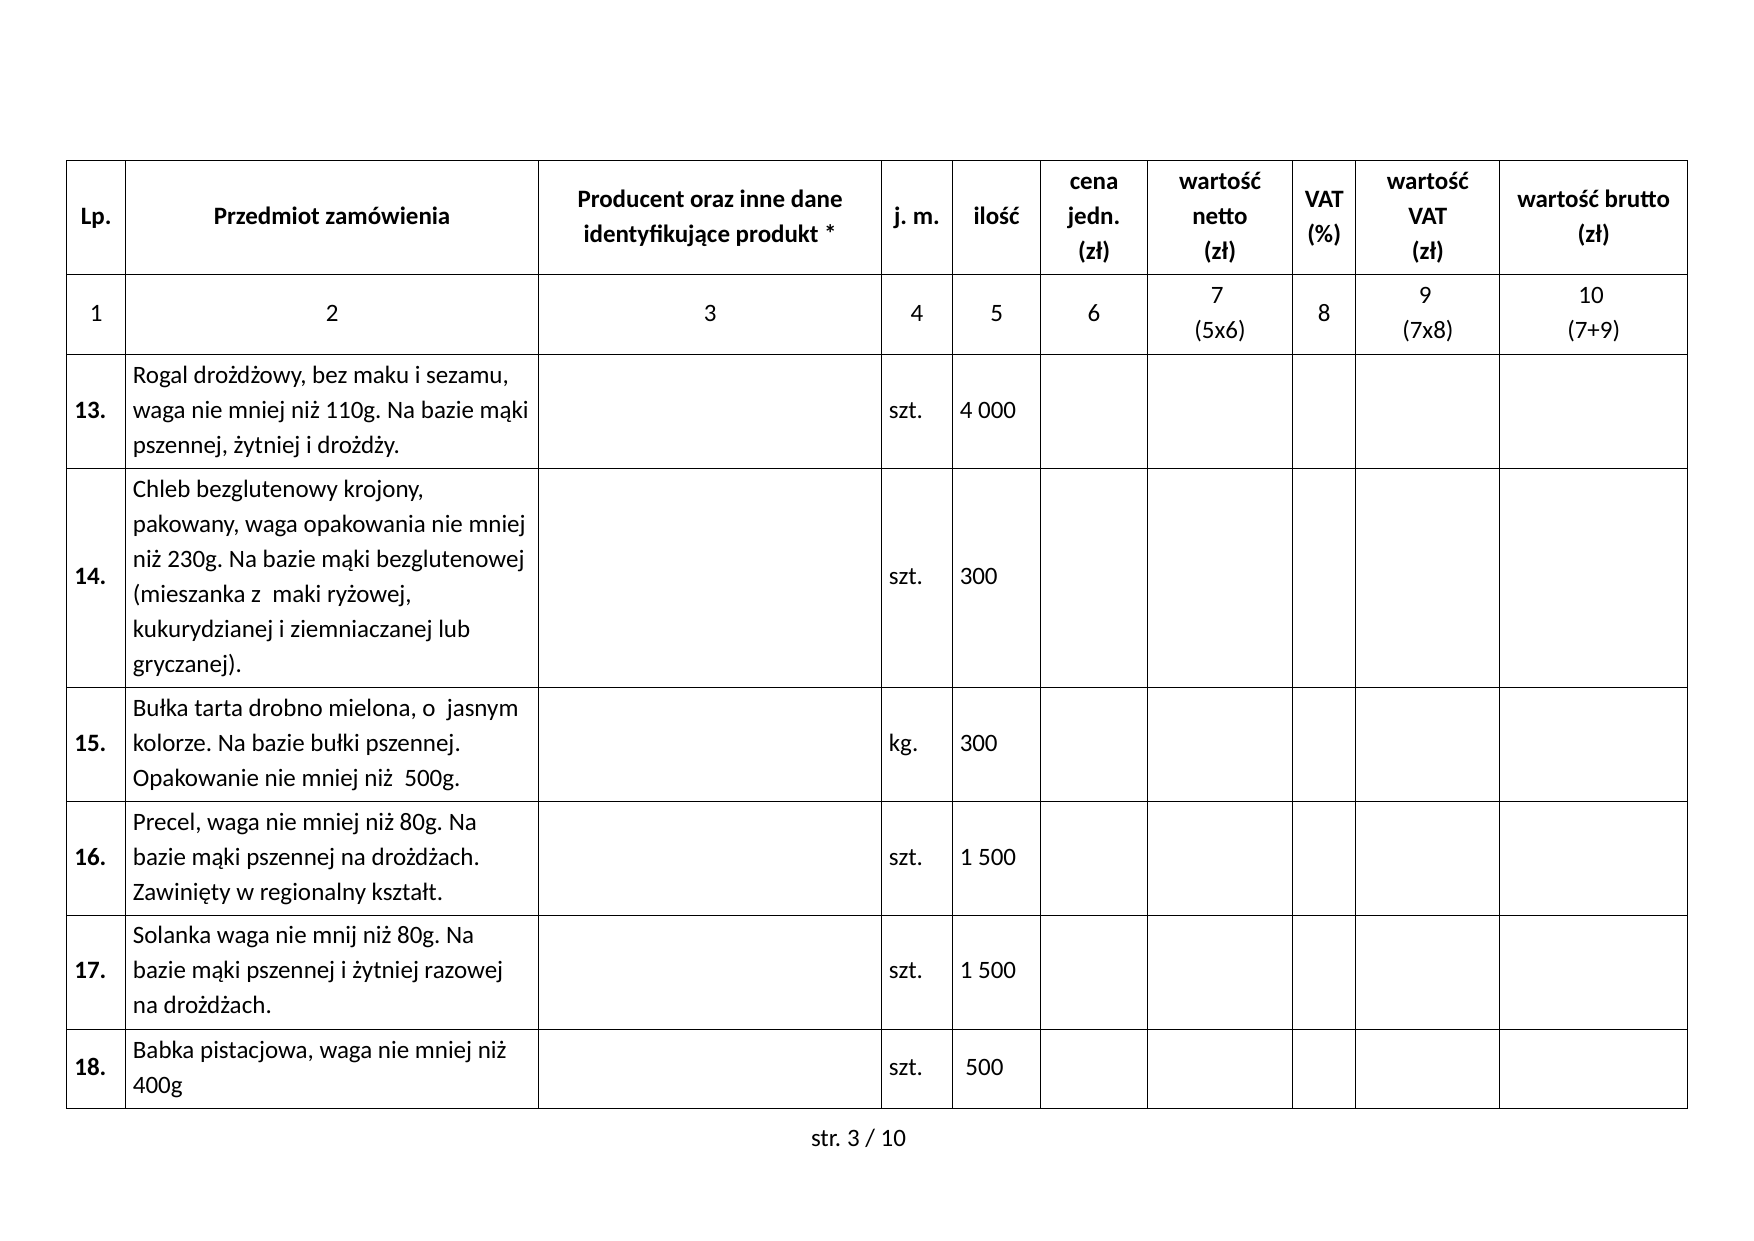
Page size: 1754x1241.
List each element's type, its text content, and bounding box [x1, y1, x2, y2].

table_cell szt. [882, 916, 952, 1029]
table_cell 300 [953, 688, 1040, 801]
table_header j. m. [882, 161, 952, 274]
table_cell [539, 916, 881, 1029]
table_cell 3 [539, 275, 881, 353]
table_cell 1 500 [953, 916, 1040, 1029]
table_header VAT (%) [1293, 161, 1355, 274]
table_cell [1500, 1030, 1687, 1108]
table_cell [1041, 1030, 1147, 1108]
table_header wartość brutto (zł) [1500, 161, 1687, 274]
table_cell [1500, 355, 1687, 468]
table_cell [1041, 802, 1147, 914]
table_cell [1293, 355, 1355, 468]
table_cell 1 [67, 275, 125, 353]
table_cell 5 [953, 275, 1040, 353]
table_cell [1041, 469, 1147, 687]
table_cell Chleb bezglutenowy krojony, pakowany, waga opakowania nie mniej niż 230g. Na bazie mąki bezglutenowej (mieszanka z maki ryżowej, kukurydzianej i ziemniaczanej lub gryczanej). [126, 469, 538, 687]
table_cell szt. [882, 355, 952, 468]
table_cell [1356, 688, 1499, 801]
table_cell [1148, 355, 1292, 468]
table_cell szt. [882, 1030, 952, 1108]
table_cell [539, 802, 881, 914]
table_cell 6 [1041, 275, 1147, 353]
table_cell kg. [882, 688, 952, 801]
table_header ilość [953, 161, 1040, 274]
table_cell [67, 355, 125, 468]
table_cell [1500, 802, 1687, 914]
table_cell [539, 688, 881, 801]
table_cell Rogal drożdżowy, bez maku i sezamu, waga nie mniej niż 110g. Na bazie mąki pszennej, żytniej i drożdży. [126, 355, 538, 468]
table_cell 300 [953, 469, 1040, 687]
table_header wartość netto (zł) [1148, 161, 1292, 274]
table_cell 2 [126, 275, 538, 353]
table_header cena jedn. (zł) [1041, 161, 1147, 274]
table_cell [539, 469, 881, 687]
table_cell [1293, 916, 1355, 1029]
table_cell [1041, 688, 1147, 801]
table_cell [1356, 802, 1499, 914]
table_cell 4 [882, 275, 952, 353]
table_cell szt. [882, 802, 952, 914]
table_cell [67, 1030, 125, 1108]
table_cell [67, 916, 125, 1029]
table_cell [539, 355, 881, 468]
table_cell [67, 469, 125, 687]
table_cell [67, 802, 125, 914]
table_header wartość VAT (zł) [1356, 161, 1499, 274]
table_cell 9 (7x8) [1356, 275, 1499, 353]
table_header Producent oraz inne dane identyfikujące produkt * [539, 161, 881, 274]
table_cell [1500, 469, 1687, 687]
table_cell Precel, waga nie mniej niż 80g. Na bazie mąki pszennej na drożdżach. Zawinięty w regionalny kształt. [126, 802, 538, 914]
table_cell [1148, 469, 1292, 687]
table_cell [1293, 802, 1355, 914]
table_cell 500 [953, 1030, 1040, 1108]
table_cell [1500, 916, 1687, 1029]
table_cell Babka pistacjowa, waga nie mniej niż 400g [126, 1030, 538, 1108]
table_cell [1356, 1030, 1499, 1108]
table_cell [1293, 469, 1355, 687]
table_cell [1148, 802, 1292, 914]
table_cell 4 000 [953, 355, 1040, 468]
table_cell szt. [882, 469, 952, 687]
table_cell [1293, 1030, 1355, 1108]
table_header Lp. [67, 161, 125, 274]
table_cell Bułka tarta drobno mielona, o jasnym kolorze. Na bazie bułki pszennej. Opakowanie nie mniej niż 500g. [126, 688, 538, 801]
table_cell 7 (5x6) [1148, 275, 1292, 353]
table_cell [1293, 688, 1355, 801]
table_cell [1041, 916, 1147, 1029]
table_cell [1356, 916, 1499, 1029]
table_cell [1148, 916, 1292, 1029]
table_cell [1356, 469, 1499, 687]
table_cell [539, 1030, 881, 1108]
table_cell Solanka waga nie mnij niż 80g. Na bazie mąki pszennej i żytniej razowej na drożdżach. [126, 916, 538, 1029]
table_cell 1 500 [953, 802, 1040, 914]
table_cell [1148, 1030, 1292, 1108]
table_cell [1356, 355, 1499, 468]
table_cell [1500, 688, 1687, 801]
table_cell 10 (7+9) [1500, 275, 1687, 353]
table_cell 8 [1293, 275, 1355, 353]
table_header Przedmiot zamówienia [126, 161, 538, 274]
table_cell [1041, 355, 1147, 468]
table_cell [1148, 688, 1292, 801]
table_cell [67, 688, 125, 801]
